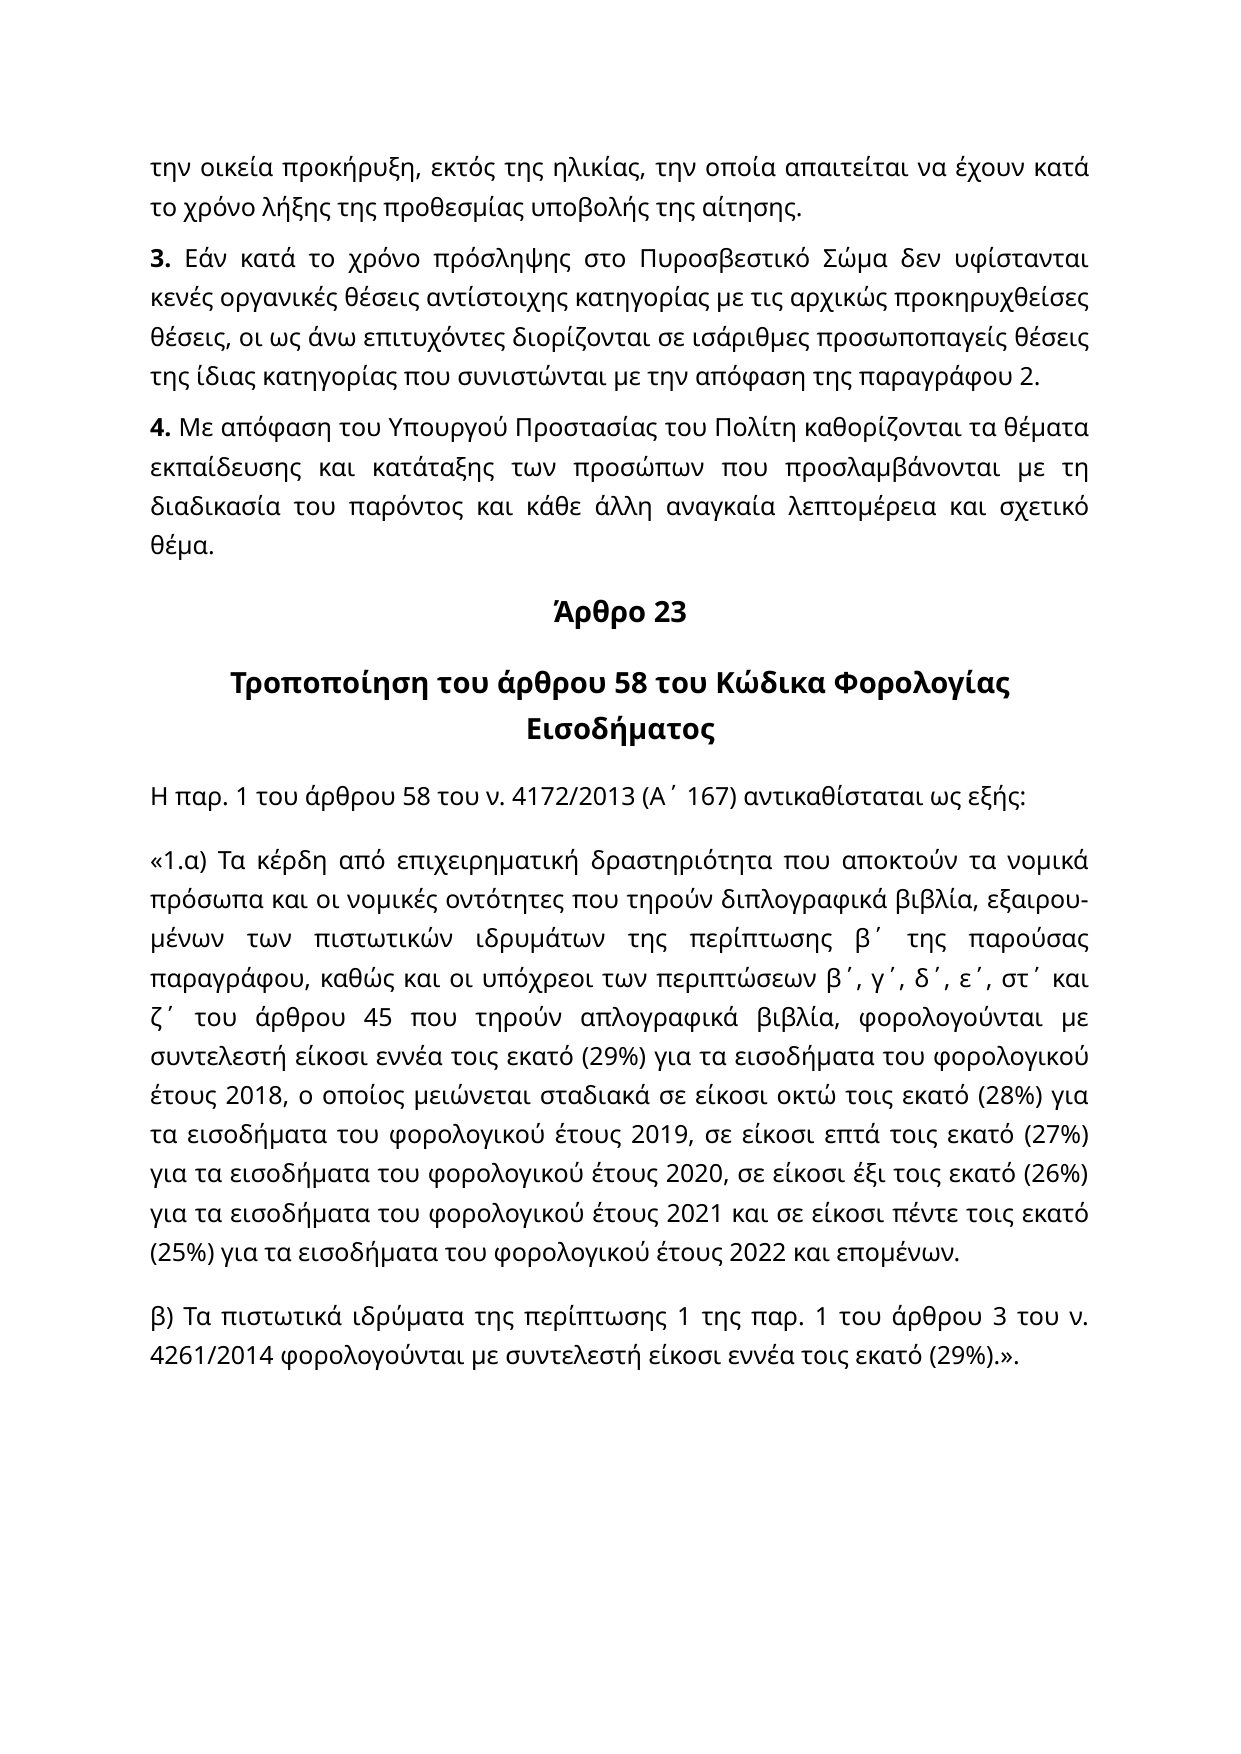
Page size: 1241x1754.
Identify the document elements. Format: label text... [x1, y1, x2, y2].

text 3. Εάν κατά το χρόνο πρόσληψης στο Πυροσβεστικό Σώμα δεν υφίστανται κενές οργανικές θέσεις αντίστοιχης κατηγορίας με τις αρχικώς προκηρυχθείσες θέσεις, οι ως άνω επιτυχόντες διορίζονται σε ισάριθμες προσωποπαγείς θέσεις της ίδιας κατηγορίας που συνιστώνται με την απόφαση της παραγράφου 2. [150, 241, 1090, 392]
subtitle Άρθρο 23 [150, 592, 1090, 631]
text την οικεία προκήρυξη, εκτός της ηλικίας, την οποία απαιτείται να έχουν κατά το χρόνο λήξης της προθεσμίας υποβολής της αίτησης. [150, 150, 1090, 223]
text Η παρ. 1 του άρθρου 58 του ν. 4172/2013 (Α΄ 167) αντικαθίσταται ως εξής: [150, 778, 1090, 813]
subtitle Τροποποίηση του άρθρου 58 του Κώδικα Φορολογίας Εισοδήματος [150, 662, 1090, 748]
text β) Τα πιστωτικά ιδρύματα της περίπτωσης 1 της παρ. 1 του άρθρου 3 του ν. 4261/2014 φορολογούνται με συντελεστή είκοσι εννέα τοις εκατό (29%).». [150, 1298, 1090, 1372]
text «1.α) Τα κέρδη από επιχειρηματική δραστηριότητα που αποκτούν τα νομικά πρόσωπα και οι νομικές οντότητες που τηρούν διπλογραφικά βιβλία, εξαιρου- μένων των πιστωτικών ιδρυμάτων της περίπτωσης β΄ της παρούσας παραγράφου, καθώς και οι υπόχρεοι των περιπτώσεων β΄, γ΄, δ΄, ε΄, στ΄ και ζ΄ του άρθρου 45 που τηρούν απλογραφικά βιβλία, φορολογούνται με συντελεστή είκοσι εννέα τοις εκατό (29%) για τα εισοδήματα του φορολογικού έτους 2018, ο οποίος μειώνεται σταδιακά σε είκοσι οκτώ τοις εκατό (28%) για τα εισοδήματα του φορολογικού έτους 2019, σε είκοσι επτά τοις εκατό (27%) για τα εισοδήματα του φορολογικού έτους 2020, σε είκοσι έξι τοις εκατό (26%) για τα εισοδήματα του φορολογικού έτους 2021 και σε είκοσι πέντε τοις εκατό (25%) για τα εισοδήματα του φορολογικού έτους 2022 και επομένων. [150, 843, 1090, 1268]
text 4. Με απόφαση του Υπουργού Προστασίας του Πολίτη καθορίζονται τα θέματα εκπαίδευσης και κατάταξης των προσώπων που προσλαμβάνονται με τη διαδικασία του παρόντος και κάθε άλλη αναγκαία λεπτομέρεια και σχετικό θέμα. [150, 410, 1090, 562]
